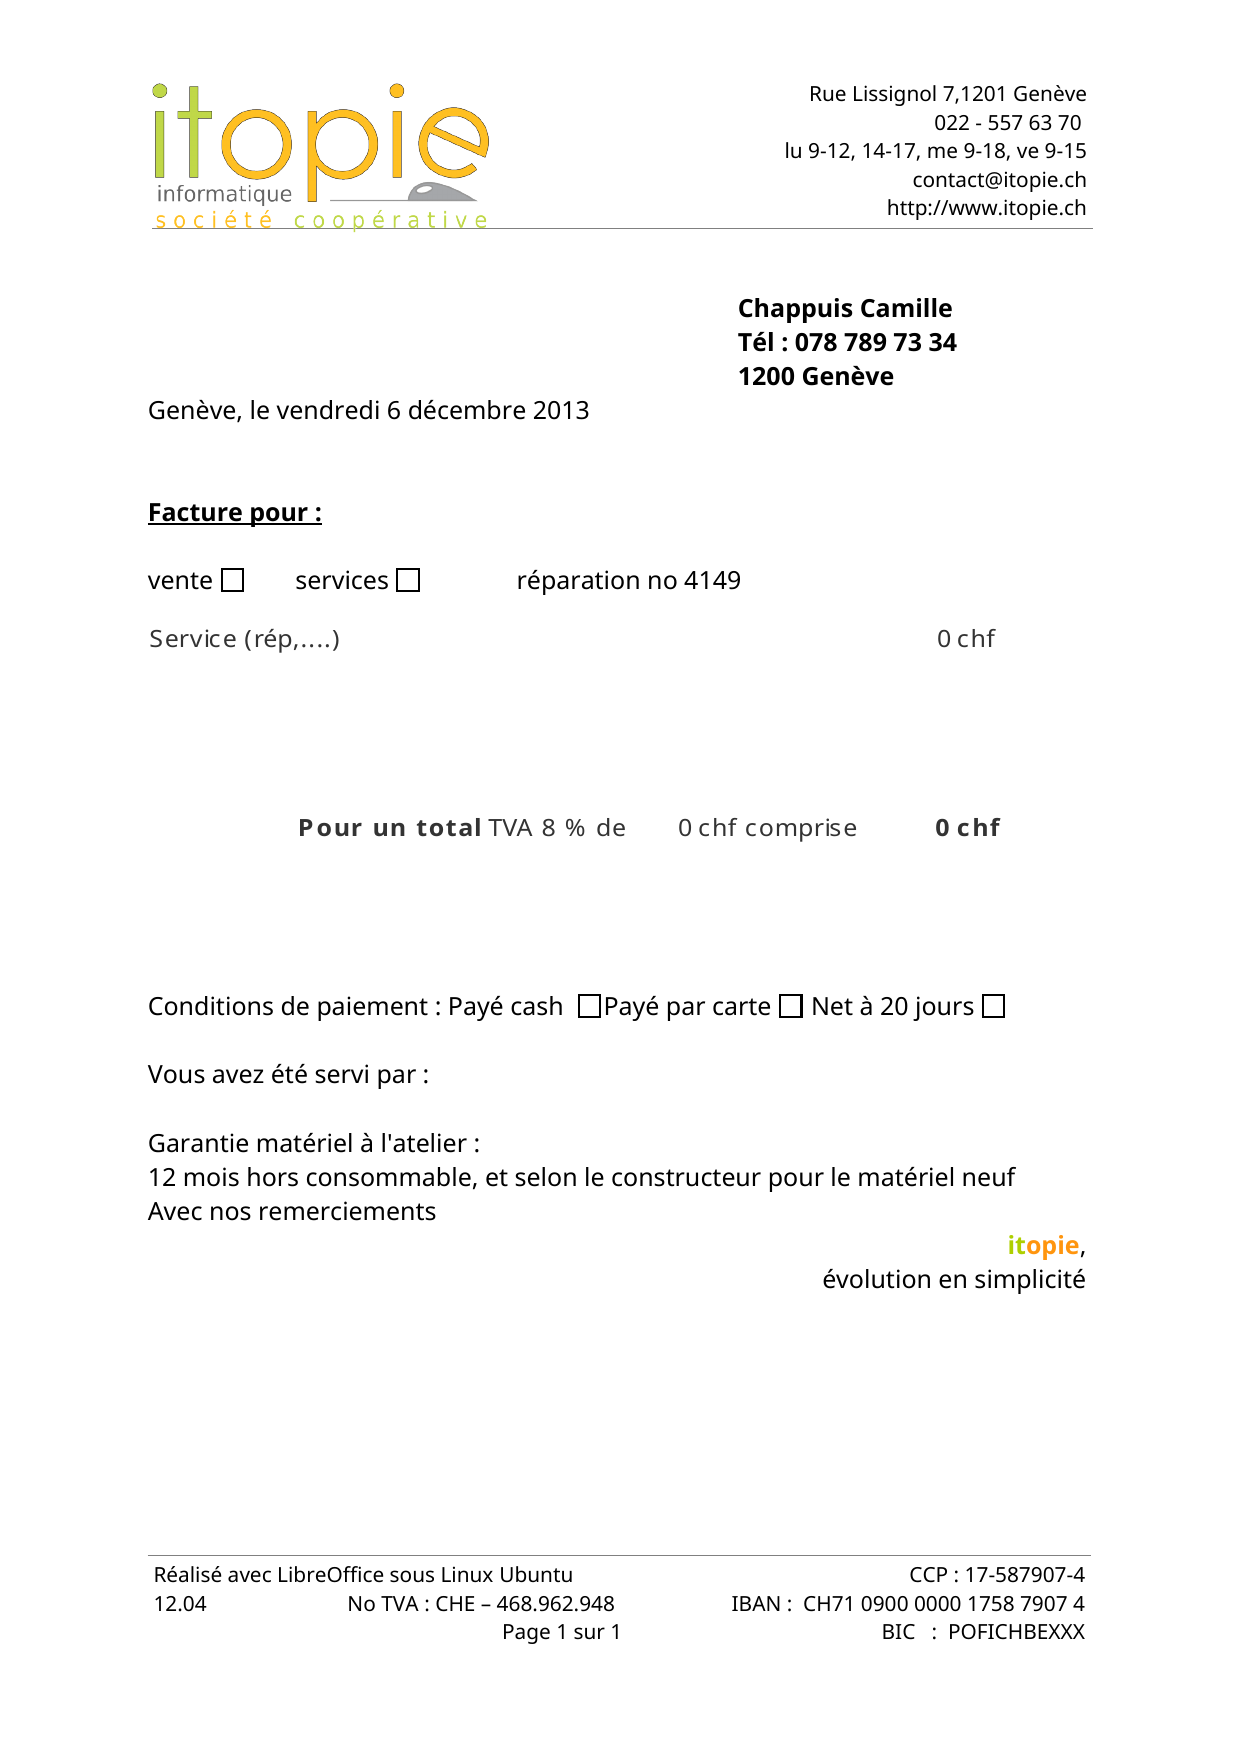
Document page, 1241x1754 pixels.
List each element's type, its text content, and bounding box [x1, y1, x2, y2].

text Garantie matériel à l'atelier : [148, 1125, 1093, 1159]
text 1200 Genève [148, 358, 1093, 392]
text Tél : 078 789 73 34 [148, 324, 1093, 358]
text 12 mois hors consommable, et selon le constructeur pour le matériel neuf [148, 1159, 1093, 1193]
picture [138, 72, 500, 244]
text vente services réparation no 4149 [148, 563, 1093, 597]
text Avec nos remerciements [148, 1193, 1093, 1227]
text Chappuis Camille [148, 290, 1093, 324]
text Genève, le vendredi 6 décembre 2013 [148, 392, 1093, 427]
text évolution en simplicité [148, 1262, 1093, 1296]
text Vous avez été servi par : [148, 1057, 1093, 1091]
text itopie, [148, 1227, 1093, 1262]
text Conditions de paiement : Payé cash Payé par carte Net à 20 jours [148, 989, 1093, 1023]
text Facture pour : [148, 495, 1093, 529]
